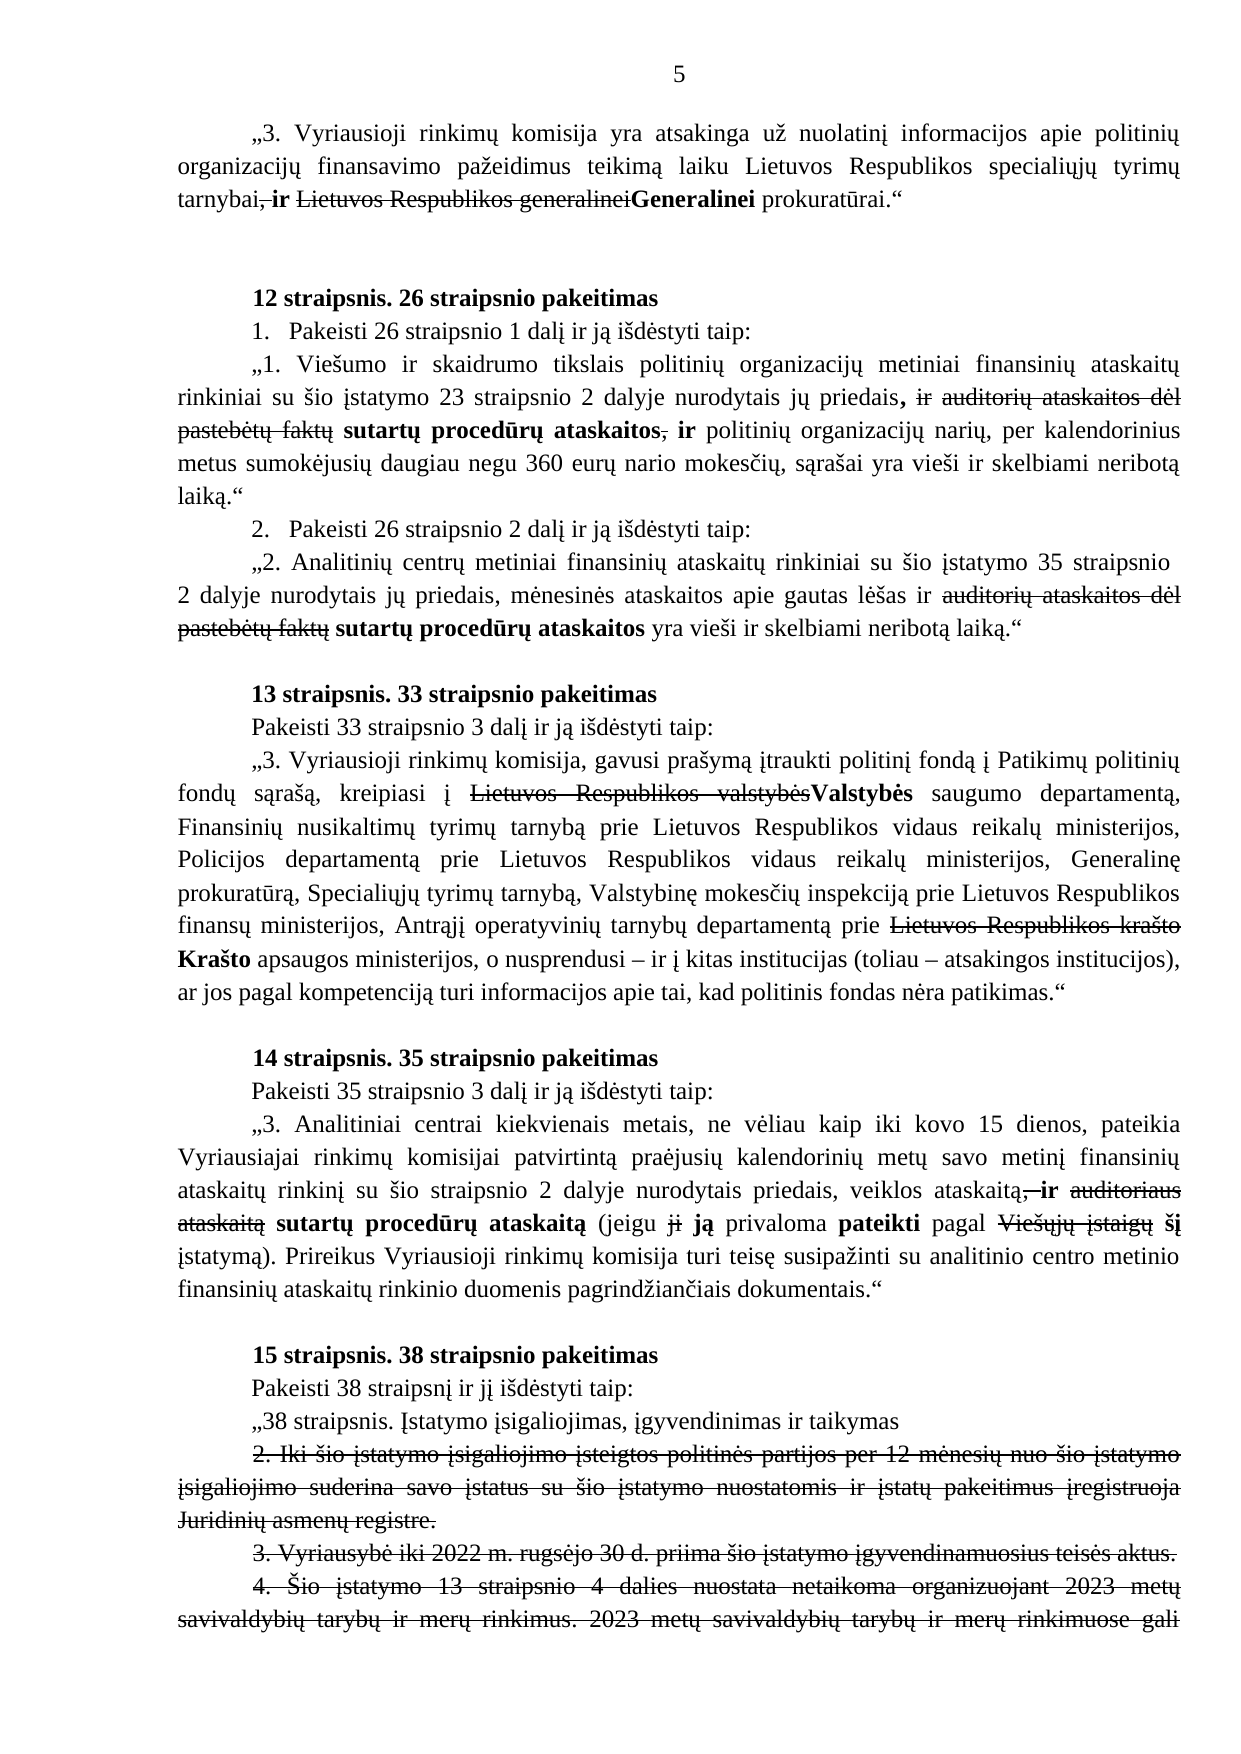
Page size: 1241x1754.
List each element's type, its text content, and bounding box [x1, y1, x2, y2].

text Pakeisti 33 straipsnio 3 dalį ir ją išdėstyti taip: [177, 712, 1181, 741]
text 4. Šio įstatymo 13 straipsnio 4 dalies nuostata netaikoma organizuojant 2023 metų savivaldybių tarybų ir merų rinkimus. 2023 metų savivaldybių tarybų ir merų rinkimuose gali dalyvauti ne vėliau kaip prieš 85 dienas iki šių rinkimų dienos įregistruotos politinės organizacijos. Politinių komitetų, ketinančių dalyvauti 2023 metų savivaldybių tarybų ir merų rinkimuose, steigėjai Teisingumo ministerijai turi pateikti pažymą apie gyvenamosios vietos deklaravimą, patvirtinančią, kad steigiamo komiteto nariai ne trumpiau negu pusę metų gyvena konkrečioje savivaldybėje. [177, 1571, 1181, 1633]
text 2. Pakeisti 26 straipsnio 2 dalį ir ją išdėstyti taip: [251, 514, 1181, 543]
text „3. Analitiniai centrai kiekvienais metais, ne vėliau kaip iki kovo 15 dienos, pateikia Vyriausiajai rinkimų komisijai patvirtintą praėjusių kalendorinių metų savo metinį finansinių ataskaitų rinkinį su šio straipsnio 2 dalyje nurodytais priedais, veiklos ataskaitą, ir auditoriaus ataskaitą sutartų procedūrų ataskaitą (jeigu ji ją privaloma pateikti pagal Viešųjų įstaigų šį įstatymą). Prireikus Vyriausioji rinkimų komisija turi teisę susipažinti su analitinio centro metinio finansinių ataskaitų rinkinio duomenis pagrindžiančiais dokumentais.“ [177, 1109, 1181, 1303]
text 2. Iki šio įstatymo įsigaliojimo įsteigtos politinės partijos per 12 mėnesių nuo šio įstatymo įsigaliojimo suderina savo įstatus su šio įstatymo nuostatomis ir įstatų pakeitimus įregistruoja Juridinių asmenų registre. [177, 1489, 1181, 1534]
text Pakeisti 35 straipsnio 3 dalį ir ją išdėstyti taip: [177, 1076, 1181, 1104]
text „2. Analitinių centrų metiniai finansinių ataskaitų rinkiniai su šio įstatymo 35 straipsnio 2 dalyje nurodytais jų priedais, mėnesinės ataskaitos apie gautas lėšas ir auditorių ataskaitos dėl pastebėtų faktų sutartų procedūrų ataskaitos yra vieši ir skelbiami neribotą laiką.“ [177, 547, 1181, 642]
text „3. Vyriausioji rinkimų komisija yra atsakinga už nuolatinį informacijos apie politinių organizacijų finansavimo pažeidimus teikimą laiku Lietuvos Respublikos specialiųjų tyrimų tarnybai, ir Lietuvos Respublikos generalineiGeneralinei prokuratūrai.“ [177, 118, 1181, 213]
text 1. Pakeisti 26 straipsnio 1 dalį ir ją išdėstyti taip: [251, 316, 1181, 345]
text „1. Viešumo ir skaidrumo tikslais politinių organizacijų metiniai finansinių ataskaitų rinkiniai su šio įstatymo 23 straipsnio 2 dalyje nurodytais jų priedais, ir auditorių ataskaitos dėl pastebėtų faktų sutartų procedūrų ataskaitos, ir politinių organizacijų narių, per kalendorinius metus sumokėjusių daugiau negu 360 eurų nario mokesčių, sąrašai yra vieši ir skelbiami neribotą laiką.“ [177, 349, 1181, 510]
text 13 straipsnis. 33 straipsnio pakeitimas [177, 679, 1181, 708]
text 2. Iki šio įstatymo įsigaliojimo įsteigtos politinės partijos per 12 mėnesių nuo šio įstatymo įsigaliojimo suderina savo įstatus su šio įstatymo nuostatomis ir įstatų pakeitimus įregistruoja Juridinių asmenų registre. [177, 1439, 1181, 1488]
text „3. Vyriausioji rinkimų komisija, gavusi prašymą įtraukti politinį fondą į Patikimų politinių fondų sąrašą, kreipiasi į Lietuvos Respublikos valstybėsValstybės saugumo departamentą, Finansinių nusikaltimų tyrimų tarnybą prie Lietuvos Respublikos vidaus reikalų ministerijos, Policijos departamentą prie Lietuvos Respublikos vidaus reikalų ministerijos, Generalinę prokuratūrą, Specialiųjų tyrimų tarnybą, Valstybinę mokesčių inspekciją prie Lietuvos Respublikos finansų ministerijos, Antrąjį operatyvinių tarnybų departamentą prie Lietuvos Respublikos krašto Krašto apsaugos ministerijos, o nusprendusi – ir į kitas institucijas (toliau – atsakingos institucijos), ar jos pagal kompetenciją turi informacijos apie tai, kad politinis fondas nėra patikimas.“ [177, 746, 1181, 1005]
text 3. Vyriausybė iki 2022 m. rugsėjo 30 d. priima šio įstatymo įgyvendinamuosius teisės aktus. [177, 1538, 1181, 1567]
text 15 straipsnis. 38 straipsnio pakeitimas [177, 1340, 1181, 1369]
text Pakeisti 38 straipsnį ir jį išdėstyti taip: [177, 1373, 1181, 1402]
text 14 straipsnis. 35 straipsnio pakeitimas [177, 1043, 1181, 1071]
text „38 straipsnis. Įstatymo įsigaliojimas, įgyvendinimas ir taikymas [177, 1406, 1181, 1435]
text 12 straipsnis. 26 straipsnio pakeitimas [177, 283, 1181, 312]
